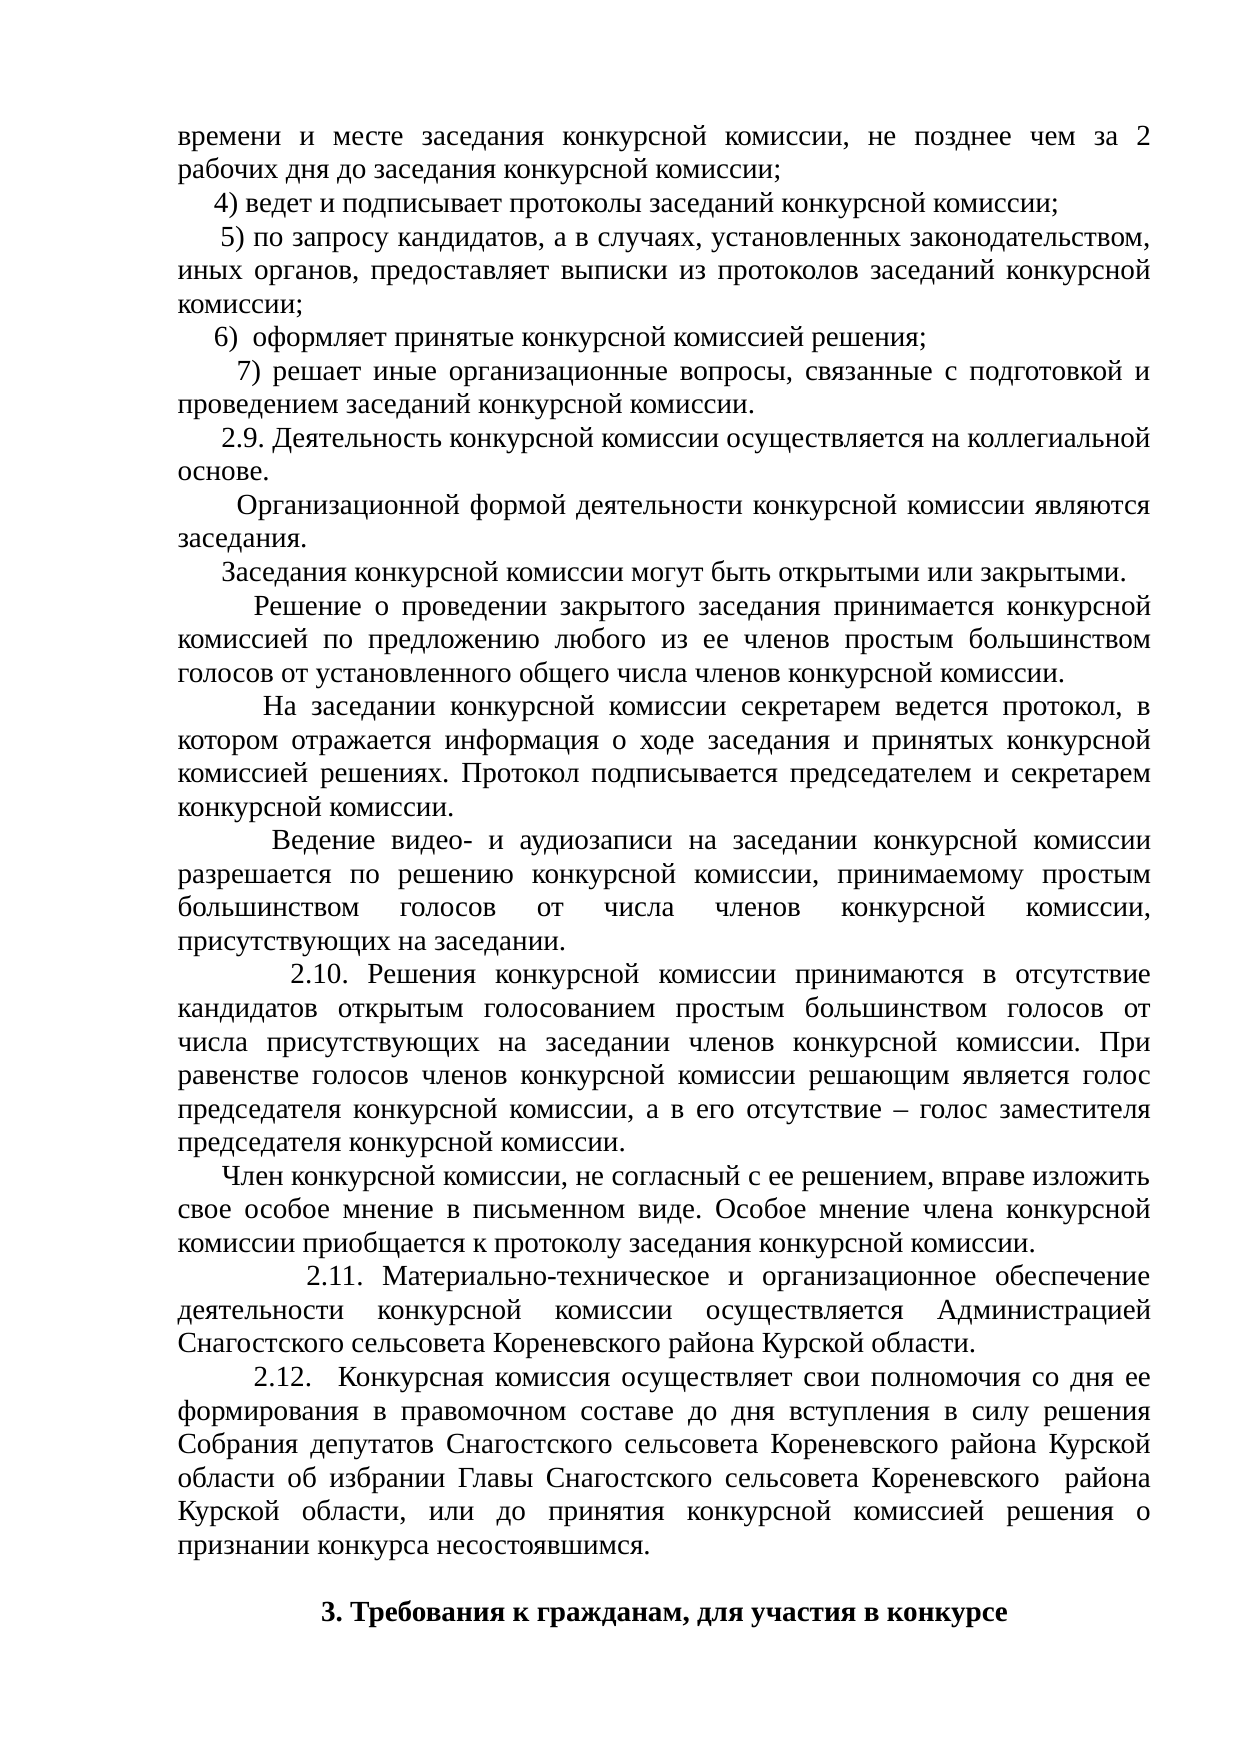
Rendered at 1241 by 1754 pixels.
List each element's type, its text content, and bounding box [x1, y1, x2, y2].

text Ведение видео- и аудиозаписи на заседании конкурсной комиссии разрешается по решению конкурсной комиссии, принимаемому простым большинством голосов от числа членов конкурсной комиссии, присутствующих на заседании. [177, 822, 1152, 957]
text 5) по запросу кандидатов, а в случаях, установленных законодательством, иных органов, предоставляет выписки из протоколов заседаний конкурсной комиссии; [177, 219, 1152, 319]
text 2.10. Решения конкурсной комиссии принимаются в отсутствие кандидатов открытым голосованием простым большинством голосов от числа присутствующих на заседании членов конкурсной комиссии. При равенстве голосов членов конкурсной комиссии решающим является голос председателя конкурсной комиссии, а в его отсутствие – голос заместителя председателя конкурсной комиссии. [177, 957, 1152, 1158]
text Решение о проведении закрытого заседания принимается конкурсной комиссией по предложению любого из ее членов простым большинством голосов от установленного общего числа членов конкурсной комиссии. [177, 588, 1152, 688]
text Член конкурсной комиссии, не согласный с ее решением, вправе изложить свое особое мнение в письменном виде. Особое мнение члена конкурсной комиссии приобщается к протоколу заседания конкурсной комиссии. [177, 1158, 1152, 1258]
text времени и месте заседания конкурсной комиссии, не позднее чем за 2 рабочих дня до заседания конкурсной комиссии; [177, 118, 1152, 185]
text 2.11. Материально-техническое и организационное обеспечение деятельности конкурсной комиссии осуществляется Администрацией Снагостского сельсовета Кореневского района Курской области. [177, 1258, 1152, 1359]
text Организационной формой деятельности конкурсной комиссии являются заседания. [177, 487, 1152, 554]
text 2.9. Деятельность конкурсной комиссии осуществляется на коллегиальной основе. [177, 420, 1152, 487]
text 6) оформляет принятые конкурсной комиссией решения; [177, 319, 1152, 353]
text 7) решает иные организационные вопросы, связанные с подготовкой и проведением заседаний конкурсной комиссии. [177, 353, 1152, 420]
text 2.12. Конкурсная комиссия осуществляет свои полномочия со дня ее формирования в правомочном составе до дня вступления в силу решения Собрания депутатов Снагостского сельсовета Кореневского района Курской области об избрании Главы Снагостского сельсовета Кореневского района Курской области, или до принятия конкурсной комиссией решения о признании конкурса несостоявшимся. [177, 1359, 1152, 1560]
text 3. Требования к гражданам, для участия в конкурсе [177, 1594, 1152, 1627]
text 4) ведет и подписывает протоколы заседаний конкурсной комиссии; [177, 185, 1152, 219]
text Заседания конкурсной комиссии могут быть открытыми или закрытыми. [177, 554, 1152, 588]
text На заседании конкурсной комиссии секретарем ведется протокол, в котором отражается информация о ходе заседания и принятых конкурсной комиссией решениях. Протокол подписывается председателем и секретарем конкурсной комиссии. [177, 688, 1152, 822]
